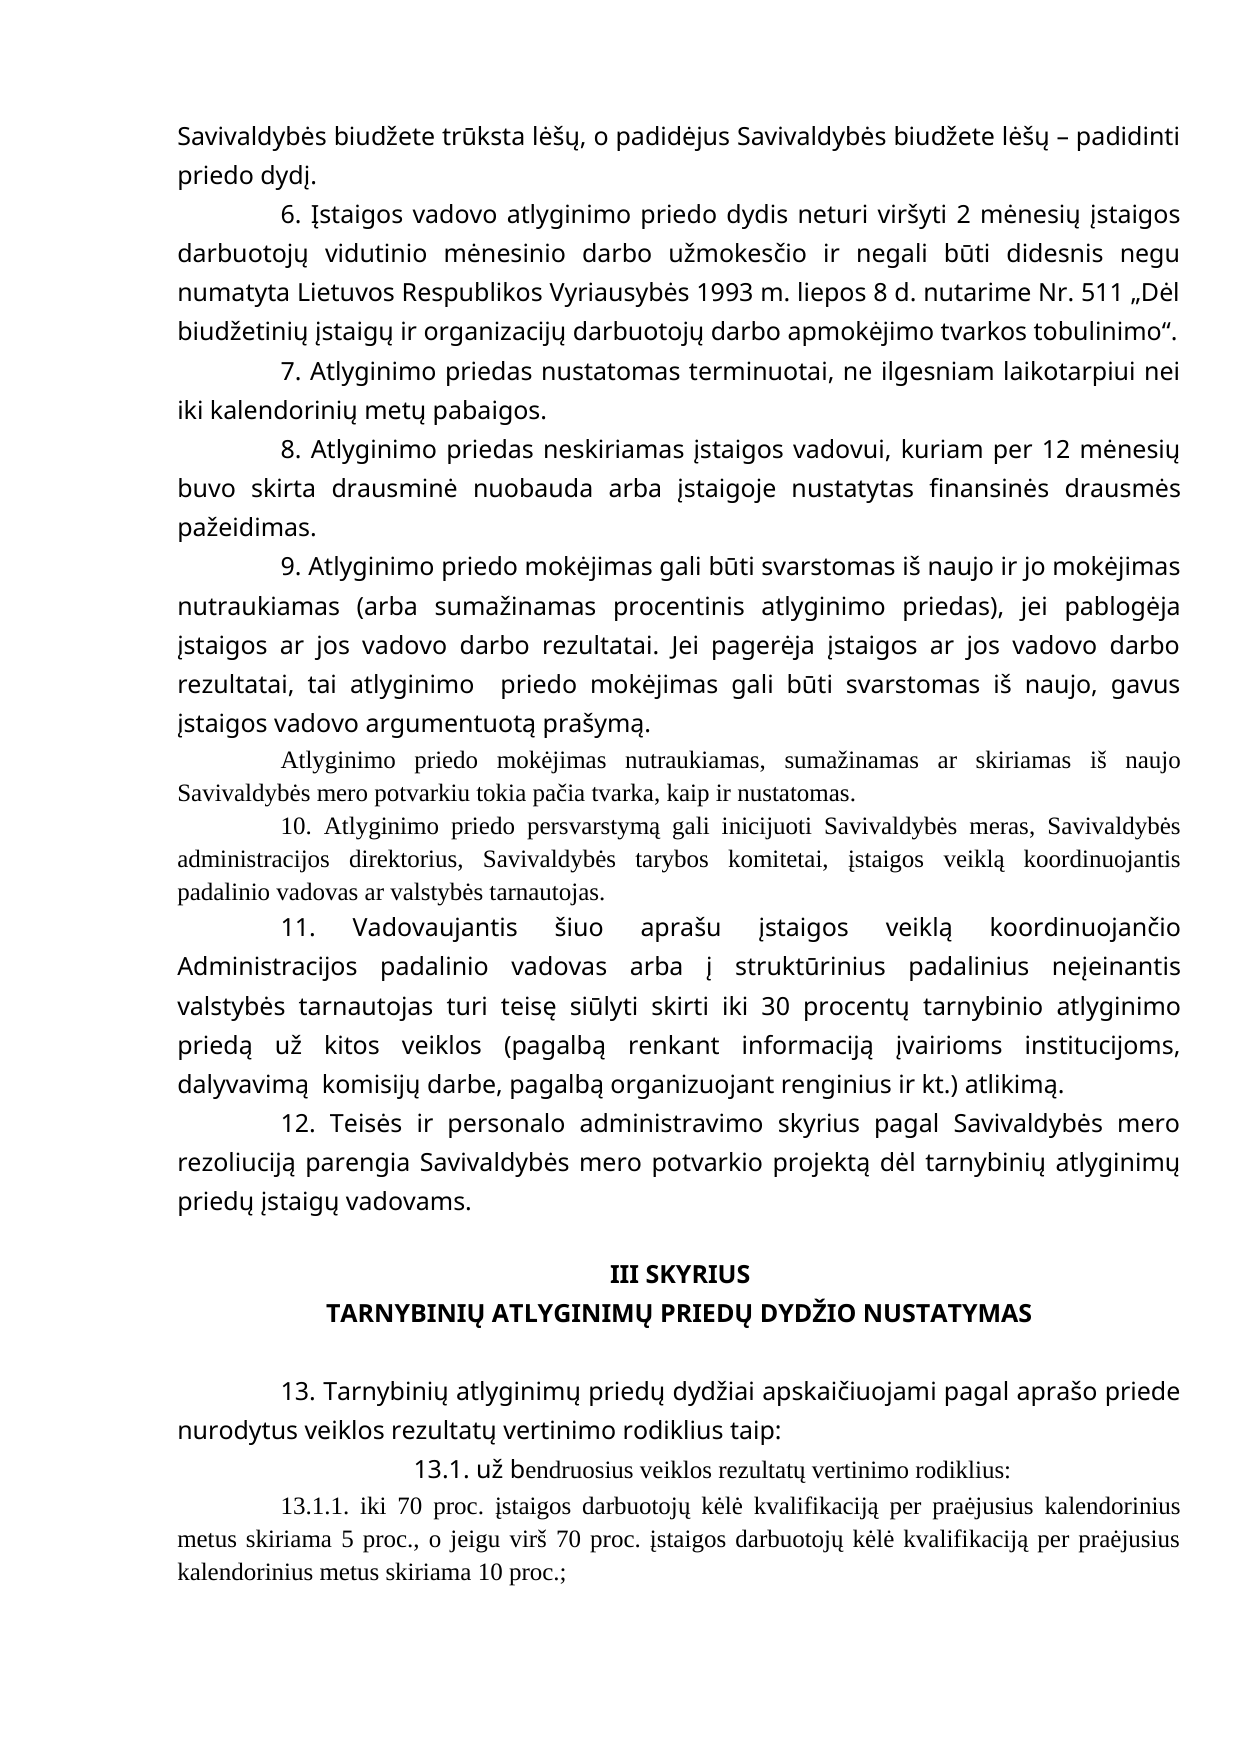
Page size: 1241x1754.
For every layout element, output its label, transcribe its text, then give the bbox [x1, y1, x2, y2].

text TARNYBINIŲ ATLYGINIMŲ PRIEDŲ DYDŽIO NUSTATYMAS [177, 1295, 1182, 1329]
text 13. Tarnybinių atlyginimų priedų dydžiai apskaičiuojami pagal aprašo priede nurodytus veiklos rezultatų vertinimo rodiklius taip: [177, 1374, 1182, 1447]
text 13.1.1. iki 70 proc. įstaigos darbuotojų kėlė kvalifikaciją per praėjusius kalendorinius metus skiriama 5 proc., o jeigu virš 70 proc. įstaigos darbuotojų kėlė kvalifikaciją per praėjusius kalendorinius metus skiriama 10 proc.; [177, 1491, 1182, 1586]
text 10. Atlyginimo priedo persvarstymą gali inicijuoti Savivaldybės meras, Savivaldybės administracijos direktorius, Savivaldybės tarybos komitetai, įstaigos veiklą koordinuojantis padalinio vadovas ar valstybės tarnautojas. [177, 811, 1182, 906]
text Atlyginimo priedo mokėjimas nutraukiamas, sumažinamas ar skiriamas iš naujo Savivaldybės mero potvarkiu tokia pačia tvarka, kaip ir nustatomas. [177, 745, 1182, 807]
text 9. Atlyginimo priedo mokėjimas gali būti svarstomas iš naujo ir jo mokėjimas nutraukiamas (arba sumažinamas procentinis atlyginimo priedas), jei pablogėja įstaigos ar jos vadovo darbo rezultatai. Jei pagerėja įstaigos ar jos vadovo darbo rezultatai, tai atlyginimo priedo mokėjimas gali būti svarstomas iš naujo, gavus įstaigos vadovo argumentuotą prašymą. [177, 549, 1182, 740]
text 12. Teisės ir personalo administravimo skyrius pagal Savivaldybės mero rezoliuciją parengia Savivaldybės mero potvarkio projektą dėl tarnybinių atlyginimų priedų įstaigų vadovams. [177, 1106, 1182, 1218]
text 7. Atlyginimo priedas nustatomas terminuotai, ne ilgesniam laikotarpiui nei iki kalendorinių metų pabaigos. [177, 353, 1182, 426]
text 13.1. už bendruosius veiklos rezultatų vertinimo rodiklius: [280, 1452, 1182, 1486]
text Savivaldybės biudžete trūksta lėšų, o padidėjus Savivaldybės biudžete lėšų – padidinti priedo dydį. [177, 118, 1182, 191]
text 6. Įstaigos vadovo atlyginimo priedo dydis neturi viršyti 2 mėnesių įstaigos darbuotojų vidutinio mėnesinio darbo užmokesčio ir negali būti didesnis negu numatyta Lietuvos Respublikos Vyriausybės 1993 m. liepos 8 d. nutarime Nr. 511 „Dėl biudžetinių įstaigų ir organizacijų darbuotojų darbo apmokėjimo tvarkos tobulinimo“. [177, 196, 1182, 348]
text 8. Atlyginimo priedas neskiriamas įstaigos vadovui, kuriam per 12 mėnesių buvo skirta drausminė nuobauda arba įstaigoje nustatytas finansinės drausmės pažeidimas. [177, 431, 1182, 544]
text III SKYRIUS [178, 1256, 1182, 1290]
text 11. Vadovaujantis šiuo aprašu įstaigos veiklą koordinuojančio Administracijos padalinio vadovas arba į struktūrinius padalinius neįeinantis valstybės tarnautojas turi teisę siūlyti skirti iki 30 procentų tarnybinio atlyginimo priedą už kitos veiklos (pagalbą renkant informaciją įvairioms institucijoms, dalyvavimą komisijų darbe, pagalbą organizuojant renginius ir kt.) atlikimą. [177, 910, 1182, 1101]
